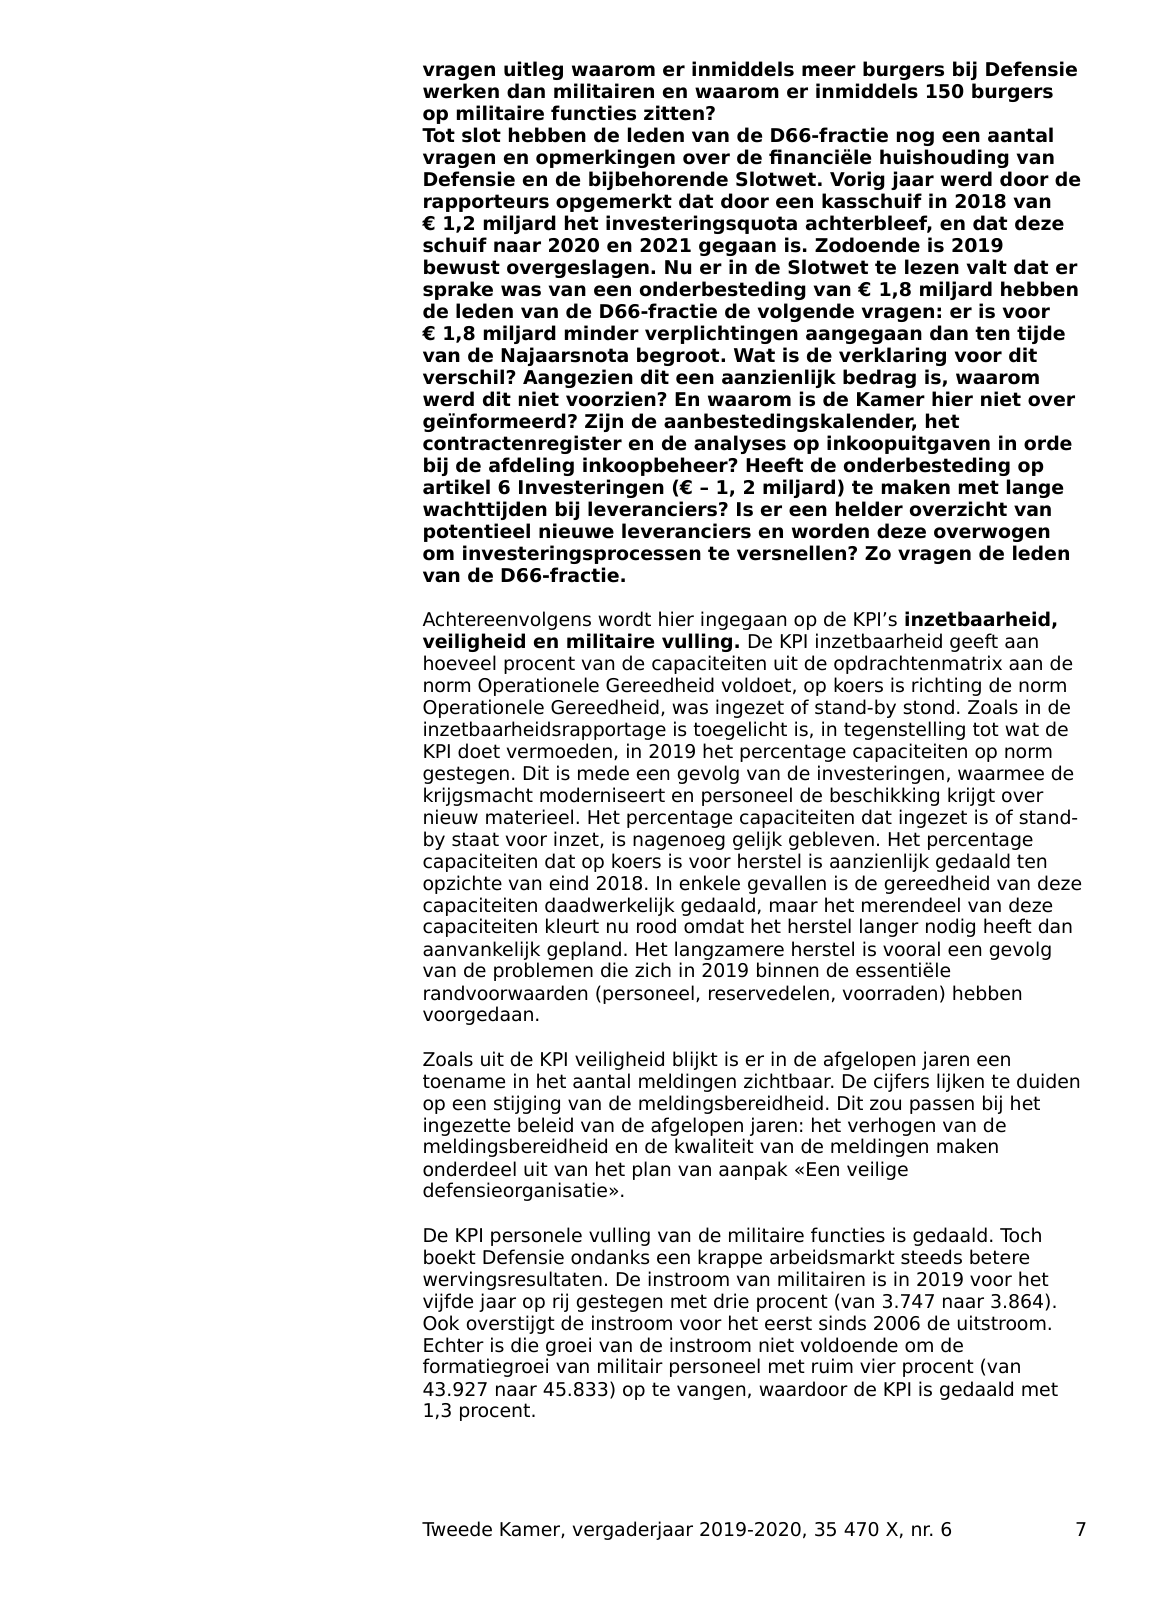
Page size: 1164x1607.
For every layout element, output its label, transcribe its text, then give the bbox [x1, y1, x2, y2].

text vragen uitleg waarom er inmiddels meer burgers bij Defensie werken dan militairen en waarom er inmiddels 150 burgers op militaire functies zitten? [422, 59, 1087, 125]
text Tot slot hebben de leden van de D66-fractie nog een aantal vragen en opmerkingen over de financiële huishouding van Defensie en de bijbehorende Slotwet. Vorig jaar werd door de rapporteurs opgemerkt dat door een kasschuif in 2018 van € 1,2 miljard het investeringsquota achterbleef, en dat deze schuif naar 2020 en 2021 gegaan is. Zodoende is 2019 bewust overgeslagen. Nu er in de Slotwet te lezen valt dat er sprake was van een onderbesteding van € 1,8 miljard hebben de leden van de D66-fractie de volgende vragen: er is voor € 1,8 miljard minder verplichtingen aangegaan dan ten tijde van de Najaarsnota begroot. Wat is de verklaring voor dit verschil? Aangezien dit een aanzienlijk bedrag is, waarom werd dit niet voorzien? En waarom is de Kamer hier niet over geïnformeerd? Zijn de aanbestedingskalender, het contractenregister en de analyses op inkoopuitgaven in orde bij de afdeling inkoopbeheer? Heeft de onderbesteding op artikel 6 Investeringen (€ – 1, 2 miljard) te maken met lange wachttijden bij leveranciers? Is er een helder overzicht van potentieel nieuwe leveranciers en worden deze overwogen om investeringsprocessen te versnellen? Zo vragen de leden van de D66-fractie. [422, 125, 1087, 587]
text Achtereenvolgens wordt hier ingegaan op de KPI’s inzetbaarheid, veiligheid en militaire vulling. De KPI inzetbaarheid geeft aan hoeveel procent van de capaciteiten uit de opdrachtenmatrix aan de norm Operationele Gereedheid voldoet, op koers is richting de norm Operationele Gereedheid, was ingezet of stand-by stond. Zoals in de inzetbaarheidsrapportage is toegelicht is, in tegenstelling tot wat de KPI doet vermoeden, in 2019 het percentage capaciteiten op norm gestegen. Dit is mede een gevolg van de investeringen, waarmee de krijgsmacht moderniseert en personeel de beschikking krijgt over nieuw materieel. Het percentage capaciteiten dat ingezet is of stand-by staat voor inzet, is nagenoeg gelijk gebleven. Het percentage capaciteiten dat op koers is voor herstel is aanzienlijk gedaald ten opzichte van eind 2018. In enkele gevallen is de gereedheid van deze capaciteiten daadwerkelijk gedaald, maar het merendeel van deze capaciteiten kleurt nu rood omdat het herstel langer nodig heeft dan aanvankelijk gepland. Het langzamere herstel is vooral een gevolg van de problemen die zich in 2019 binnen de essentiële randvoorwaarden (personeel, reservedelen, voorraden) hebben voorgedaan. [422, 609, 1087, 1026]
text Zoals uit de KPI veiligheid blijkt is er in de afgelopen jaren een toename in het aantal meldingen zichtbaar. De cijfers lijken te duiden op een stijging van de meldingsbereidheid. Dit zou passen bij het ingezette beleid van de afgelopen jaren: het verhogen van de meldingsbereidheid en de kwaliteit van de meldingen maken onderdeel uit van het plan van aanpak «Een veilige defensieorganisatie». [422, 1048, 1087, 1202]
text De KPI personele vulling van de militaire functies is gedaald. Toch boekt Defensie ondanks een krappe arbeidsmarkt steeds betere wervingsresultaten. De instroom van militairen is in 2019 voor het vijfde jaar op rij gestegen met drie procent (van 3.747 naar 3.864). Ook overstijgt de instroom voor het eerst sinds 2006 de uitstroom. Echter is die groei van de instroom niet voldoende om de formatiegroei van militair personeel met ruim vier procent (van 43.927 naar 45.833) op te vangen, waardoor de KPI is gedaald met 1,3 procent. [422, 1224, 1087, 1422]
